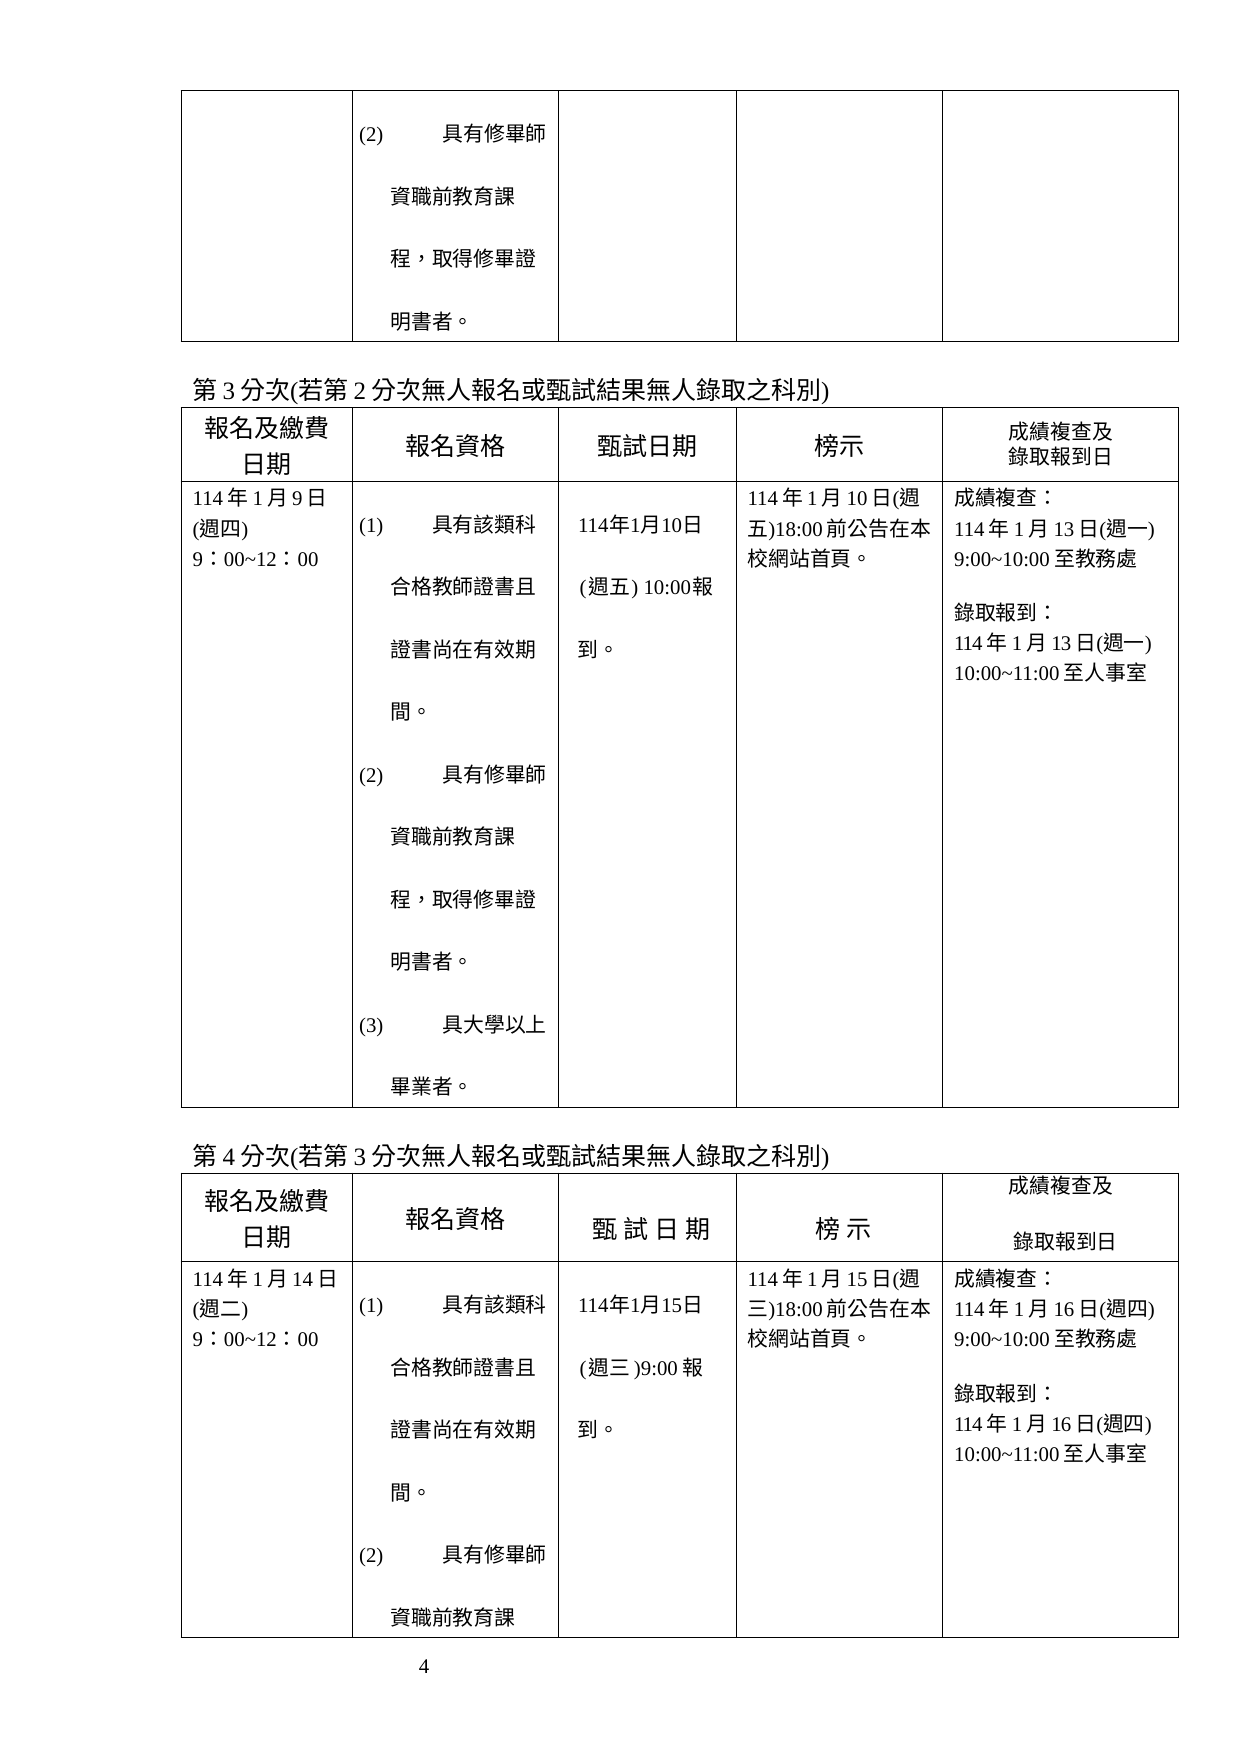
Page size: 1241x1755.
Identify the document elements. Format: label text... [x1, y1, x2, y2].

table_cell 成績複查： 114年1月13日(週一) 9:00~10:00至教務處 錄取報到： 114年1月13日(週一) 10:00~11:00至人事室 [943, 482, 1178, 1107]
table_cell 具有該類科合格教師證書且證書尚在有效期間。 具有修畢師資職前教育課程，取得修畢證明書者。 [353, 91, 558, 341]
table_cell 114年1月9日(週四) 9：00~12：00 [182, 482, 352, 1107]
table_cell 114年1月15日(週三)9:00報到。 [559, 1262, 736, 1637]
table_cell [737, 91, 942, 341]
table_cell 報名及繳費 日期 [182, 408, 352, 481]
table_cell [182, 91, 352, 341]
table_cell 成績複查： 114年1月16日(週四) 9:00~10:00至教務處 錄取報到： 114年1月16日(週四) 10:00~11:00至人事室 [943, 1262, 1178, 1637]
table_cell 第3分次(若第2分次無人報名或甄試結果無人錄取之科別) [181, 342, 1179, 407]
table_cell 報名資格 [353, 408, 558, 481]
table_cell 榜示 [737, 1174, 942, 1261]
table_cell 114年1月14日(週二) 9：00~12：00 [182, 1262, 352, 1637]
table_cell 具有該類科合格教師證書且證書尚在有效期間。 具有修畢師資職前教育課程，取得修畢證明書者。 具大學以上畢業者。 [353, 482, 558, 1107]
table_cell [559, 91, 736, 341]
table_cell 114年1月15日(週三)18:00前公告在本校網站首頁。 [737, 1262, 942, 1637]
table_cell 114年1月10日(週五)18:00前公告在本校網站首頁。 [737, 482, 942, 1107]
table_cell 榜示 [737, 408, 942, 481]
table_cell 114年1月10日(週五) 10:00報到。 [559, 482, 736, 1107]
table_cell 報名資格 [353, 1174, 558, 1261]
table_cell 成績複查及 錄取報到日 [943, 1174, 1178, 1261]
table_cell 報名及繳費 日期 [182, 1174, 352, 1261]
table_cell 甄試日期 [559, 408, 736, 481]
table_cell 成績複查及 錄取報到日 [943, 408, 1178, 481]
table_cell 甄試日期 [559, 1174, 736, 1261]
table_cell 具有該類科合格教師證書且證書尚在有效期間。 具有修畢師資職前教育課程，取得修畢證明書者。 具大學以上畢業者。 [353, 1262, 558, 1637]
table_cell 第4分次(若第3分次無人報名或甄試結果無人錄取之科別) [181, 1108, 1179, 1173]
table_cell [943, 91, 1178, 341]
